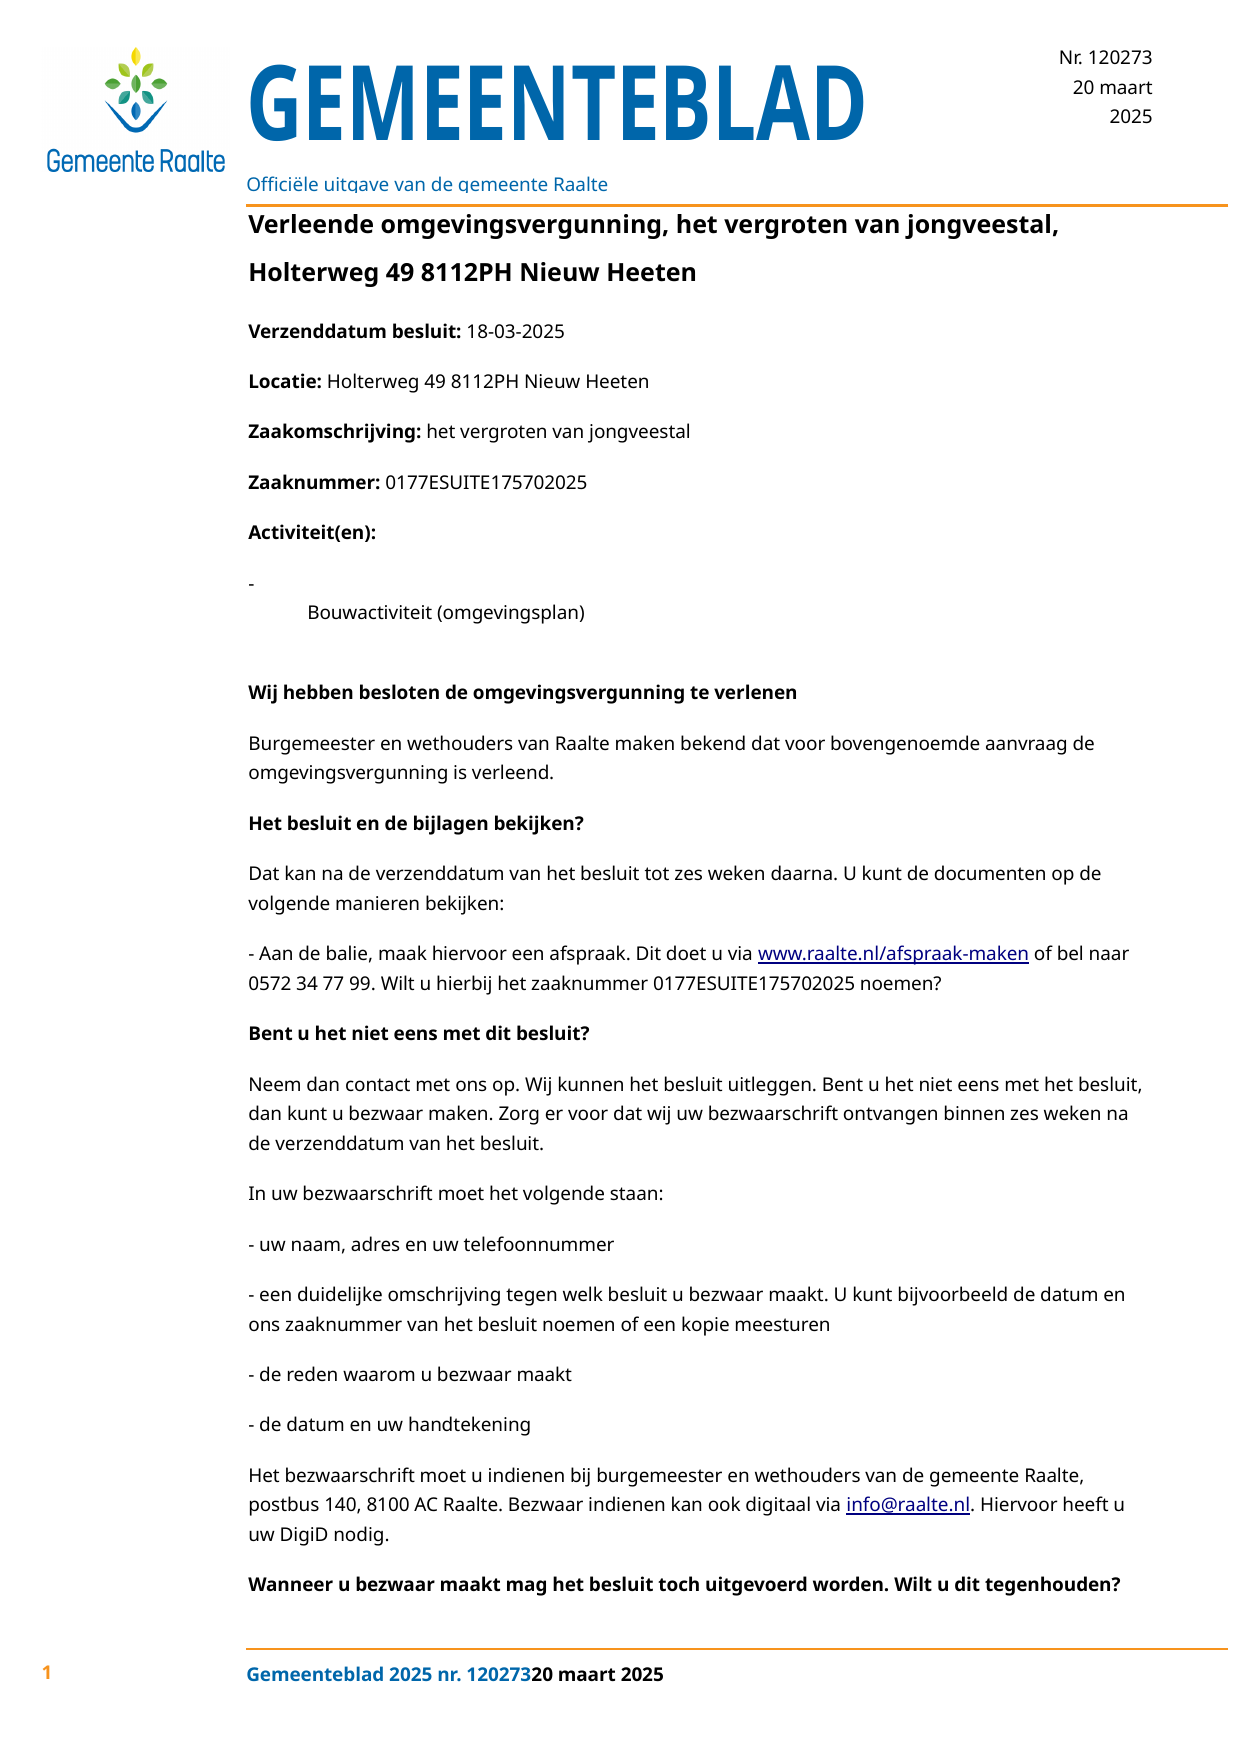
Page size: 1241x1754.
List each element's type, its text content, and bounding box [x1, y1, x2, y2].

list Bouwactiviteit (omgevingsplan) [248, 599, 1152, 625]
text Zaakomschrijving: het vergroten van jongveestal [248, 419, 1152, 444]
text Neem dan contact met ons op. Wij kunnen het besluit uitleggen. Bent u het niet eens met het besluit, dan kunt u bezwaar maken. Zorg er voor dat wij uw bezwaarschrift ontvangen binnen zes weken na de verzenddatum van het besluit. [248, 1071, 1152, 1156]
text Wanneer u bezwaar maakt mag het besluit toch uitgevoerd worden. Wilt u dit tegenhouden? [248, 1572, 1152, 1597]
text Wij hebben besloten de omgevingsvergunning te verlenen [248, 679, 1152, 705]
text Activiteit(en): [248, 519, 1152, 545]
text - uw naam, adres en uw telefoonnummer [248, 1231, 1152, 1257]
text Bent u het niet eens met dit besluit? [248, 1020, 1152, 1046]
text Verzenddatum besluit: 18-03-2025 [248, 318, 1152, 344]
picture [41, 47, 231, 172]
text Locatie: Holterweg 49 8112PH Nieuw Heeten [248, 368, 1152, 394]
text Burgemeester en wethouders van Raalte maken bekend dat voor bovengenoemde aanvraag de omgevingsvergunning is verleend. [248, 730, 1152, 785]
text In uw bezwaarschrift moet het volgende staan: [248, 1180, 1152, 1206]
text - de datum en uw handtekening [248, 1412, 1152, 1437]
text Dat kan na de verzenddatum van het besluit tot zes weken daarna. U kunt de documenten op de volgende manieren bekijken: [248, 860, 1152, 916]
text Het besluit en de bijlagen bekijken? [248, 810, 1152, 836]
text Zaaknummer: 0177ESUITE175702025 [248, 469, 1152, 495]
text Verleende omgevingsvergunning, het vergroten van jongveestal, Holterweg 49 8112PH Nieuw Heeten [248, 207, 1152, 288]
text - een duidelijke omschrijving tegen welk besluit u bezwaar maakt. U kunt bijvoorbeeld de datum en ons zaaknummer van het besluit noemen of een kopie meesturen [248, 1281, 1152, 1337]
text Het bezwaarschrift moet u indienen bij burgemeester en wethouders van de gemeente Raalte, postbus 140, 8100 AC Raalte. Bezwaar indienen kan ook digitaal via info@raalte.nl. Hiervoor heeft u uw DigiD nodig. [248, 1462, 1152, 1547]
text - de reden waarom u bezwaar maakt [248, 1361, 1152, 1387]
text - Aan de balie, maak hiervoor een afspraak. Dit doet u via www.raalte.nl/afspraak-maken of bel naar 0572 34 77 99. Wilt u hierbij het zaaknummer 0177ESUITE175702025 noemen? [248, 940, 1152, 996]
